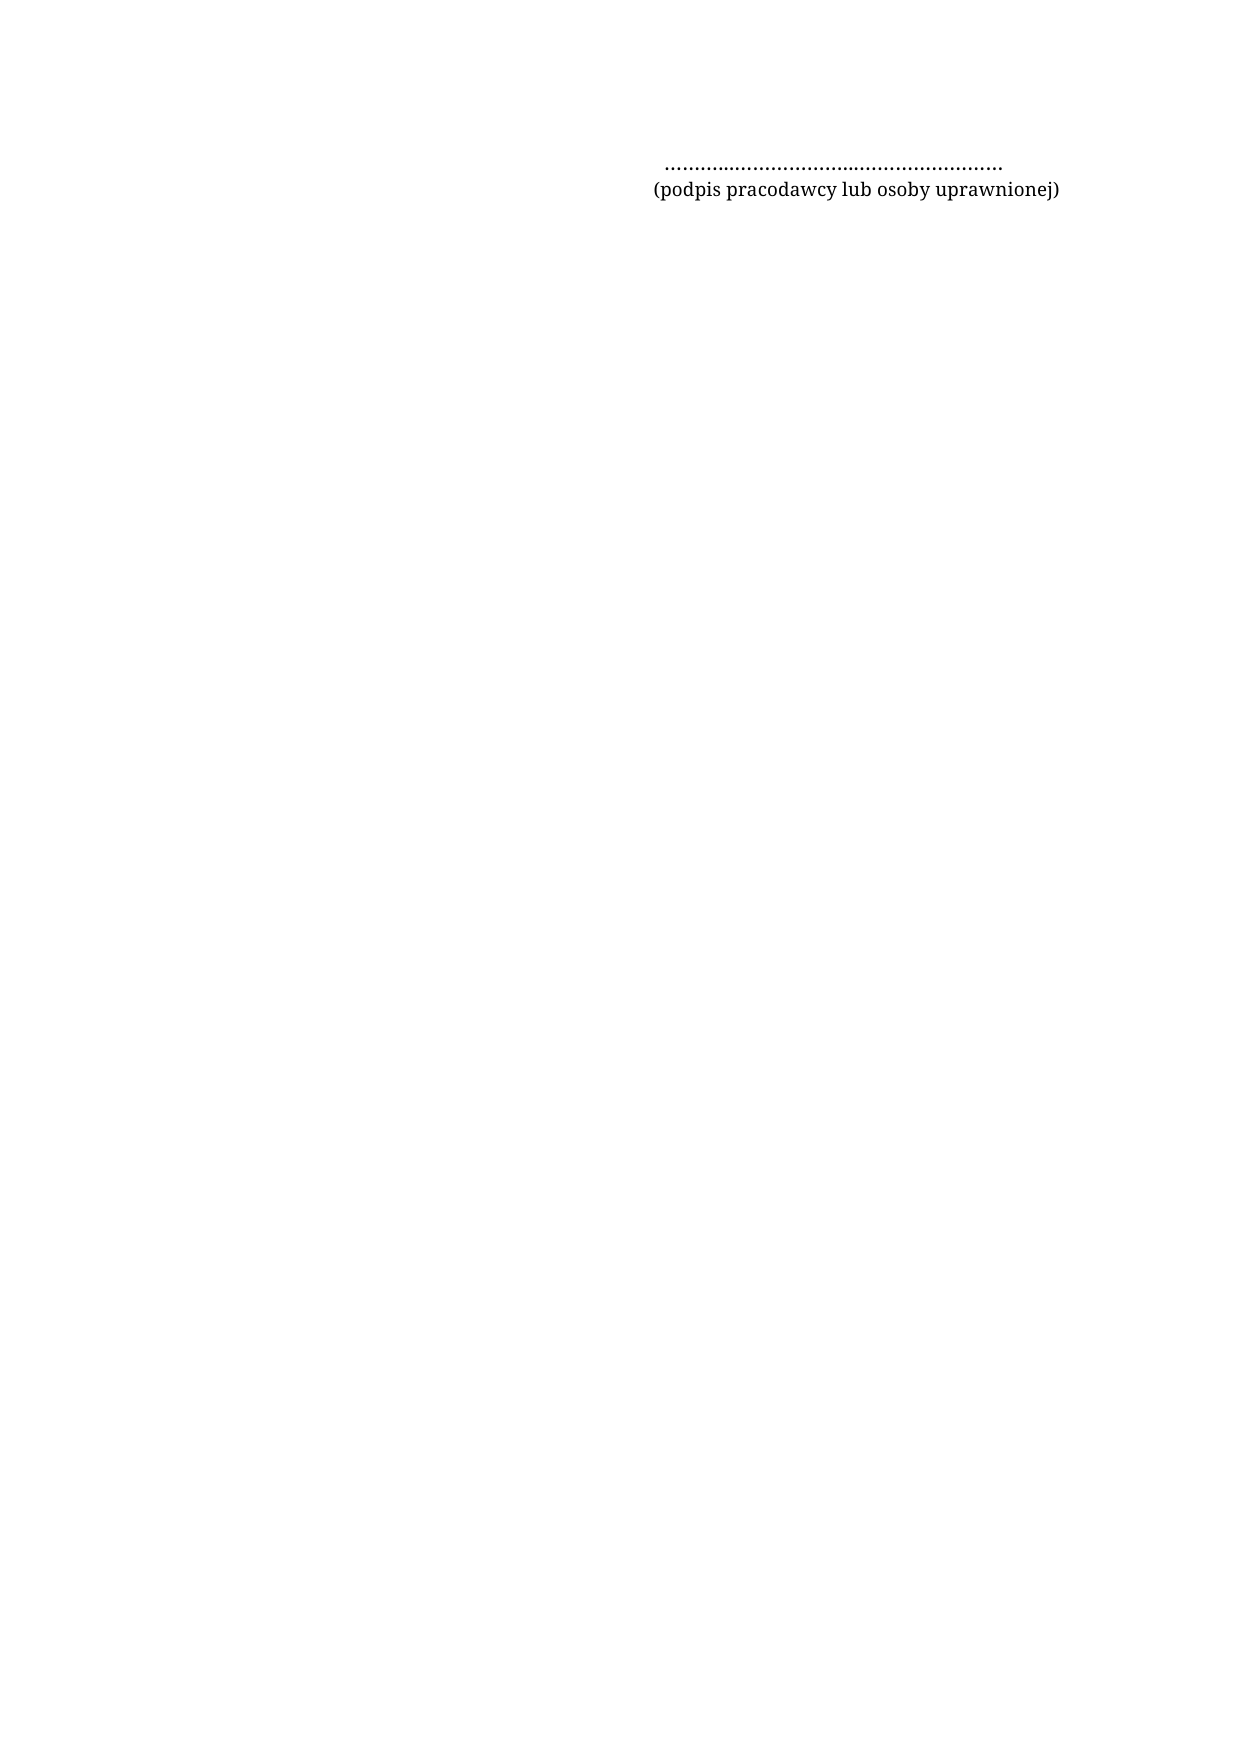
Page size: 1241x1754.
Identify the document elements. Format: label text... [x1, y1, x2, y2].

text (podpis pracodawcy lub osoby uprawnionej) [148, 176, 1093, 202]
text ………...………………...…………………… [148, 148, 1093, 176]
